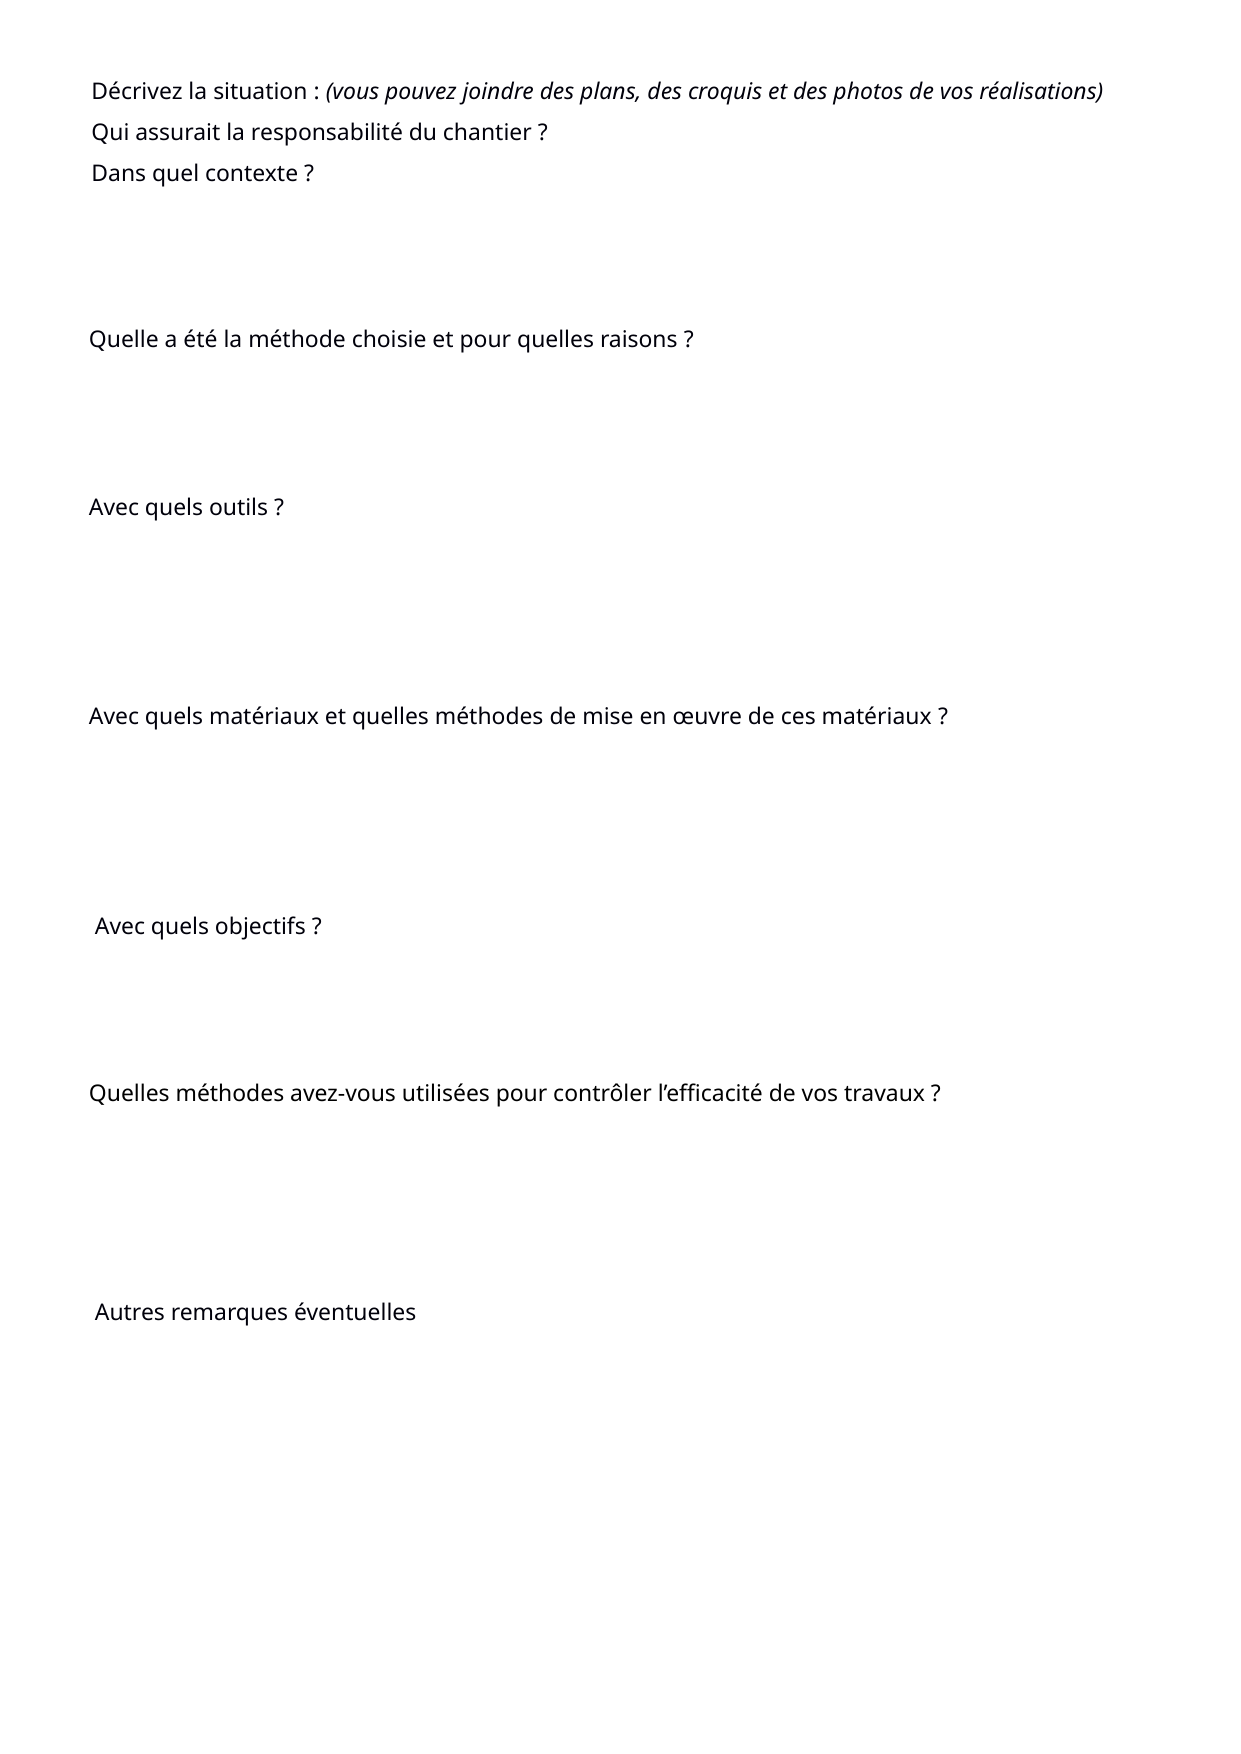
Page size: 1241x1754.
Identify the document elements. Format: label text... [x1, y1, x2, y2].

text Qui assurait la responsabilité du chantier ? [91, 116, 1181, 147]
text Autres remarques éventuelles [89, 1296, 1182, 1327]
text Avec quels outils ? [89, 491, 1182, 522]
text Avec quels matériaux et quelles méthodes de mise en œuvre de ces matériaux ? [89, 700, 1182, 732]
text Décrivez la situation : (vous pouvez joindre des plans, des croquis et des photos de vos réalisations) [91, 75, 1181, 106]
text Quelle a été la méthode choisie et pour quelles raisons ? [89, 323, 1182, 355]
text Dans quel contexte ? [91, 157, 1181, 188]
text Avec quels objectifs ? [89, 910, 1182, 941]
text Quelles méthodes avez-vous utilisées pour contrôler l’efficacité de vos travaux ? [89, 1077, 1182, 1108]
